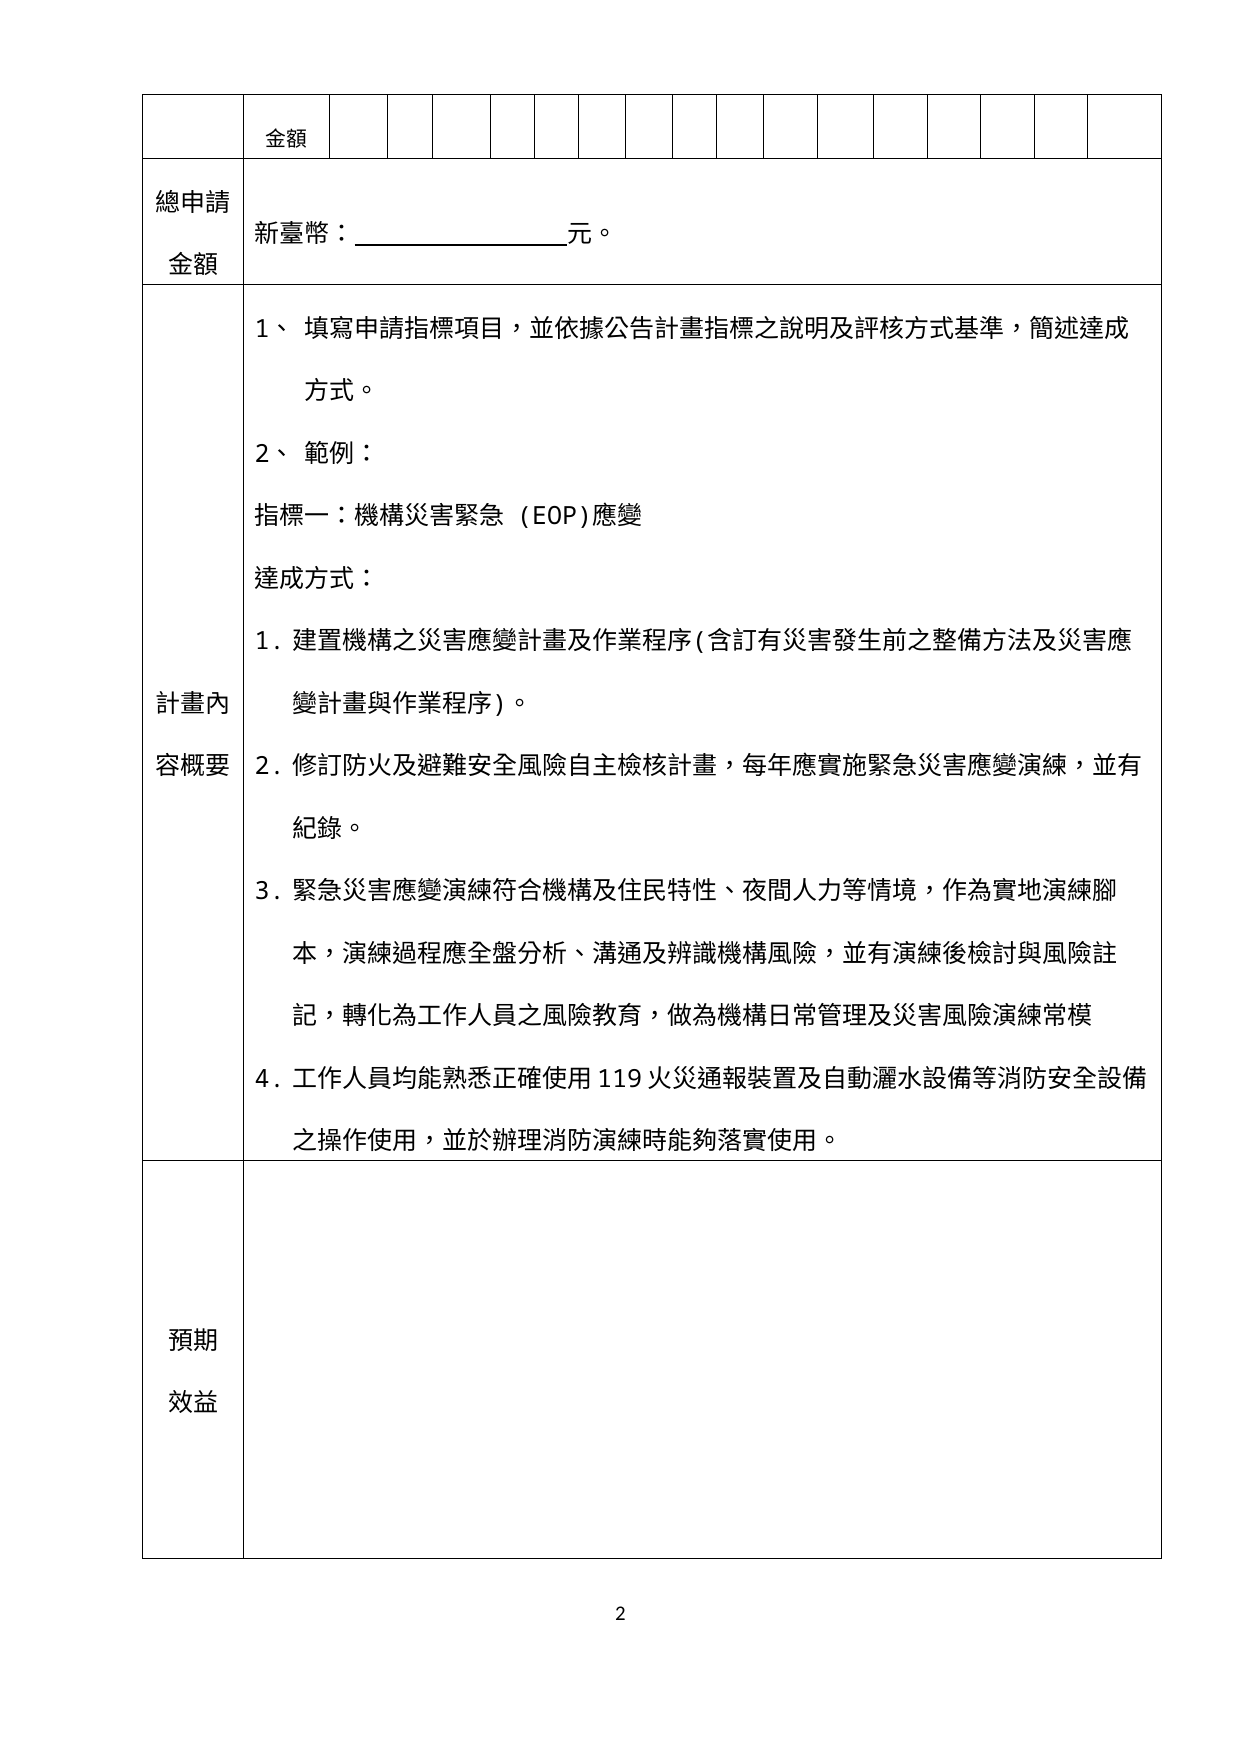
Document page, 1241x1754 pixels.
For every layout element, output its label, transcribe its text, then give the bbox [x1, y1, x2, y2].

table_cell 填寫申請指標項目，並依據公告計畫指標之說明及評核方式基準，簡述達成方式。 範例： 指標一：機構災害緊急 (EOP)應變 達成方式： 建置機構之災害應變計畫及作業程序(含訂有災害發生前之整備方法及災害應變計畫與作業程序)。 修訂防火及避難安全風險自主檢核計畫，每年應實施緊急災害應變演練，並有紀錄。 緊急災害應變演練符合機構及住民特性、夜間人力等情境，作為實地演練腳本，演練過程應全盤分析、溝通及辨識機構風險，並有演練後檢討與風險註記，轉化為工作人員之風險教育，做為機構日常管理及災害風險演練常模 工作人員均能熟悉正確使用119火災通報裝置及自動灑水設備等消防安全設備之操作使用，並於辦理消防演練時能夠落實使用。 [244, 285, 1161, 1160]
table_cell [928, 95, 980, 158]
table_cell 預期 效益 [143, 1161, 243, 1557]
table_cell 金額 [244, 95, 329, 158]
table_cell [388, 95, 432, 158]
table_cell [535, 95, 578, 158]
table_cell 總申請金額 [143, 159, 243, 284]
table_cell [717, 95, 763, 158]
table_cell [579, 95, 625, 158]
table_cell [1035, 95, 1087, 158]
table_cell [330, 95, 387, 158]
table_cell [244, 1161, 1161, 1557]
table_cell [143, 95, 243, 158]
table_cell 計畫內容概要 [143, 285, 243, 1160]
table_cell [818, 95, 873, 158]
table_cell [874, 95, 927, 158]
table_cell [673, 95, 716, 158]
table_cell [981, 95, 1034, 158]
table_cell [764, 95, 817, 158]
table_cell [626, 95, 672, 158]
table_cell [491, 95, 534, 158]
table_cell [433, 95, 490, 158]
table_cell [1088, 95, 1161, 158]
table_cell 新臺幣： 元。 [244, 159, 1161, 284]
